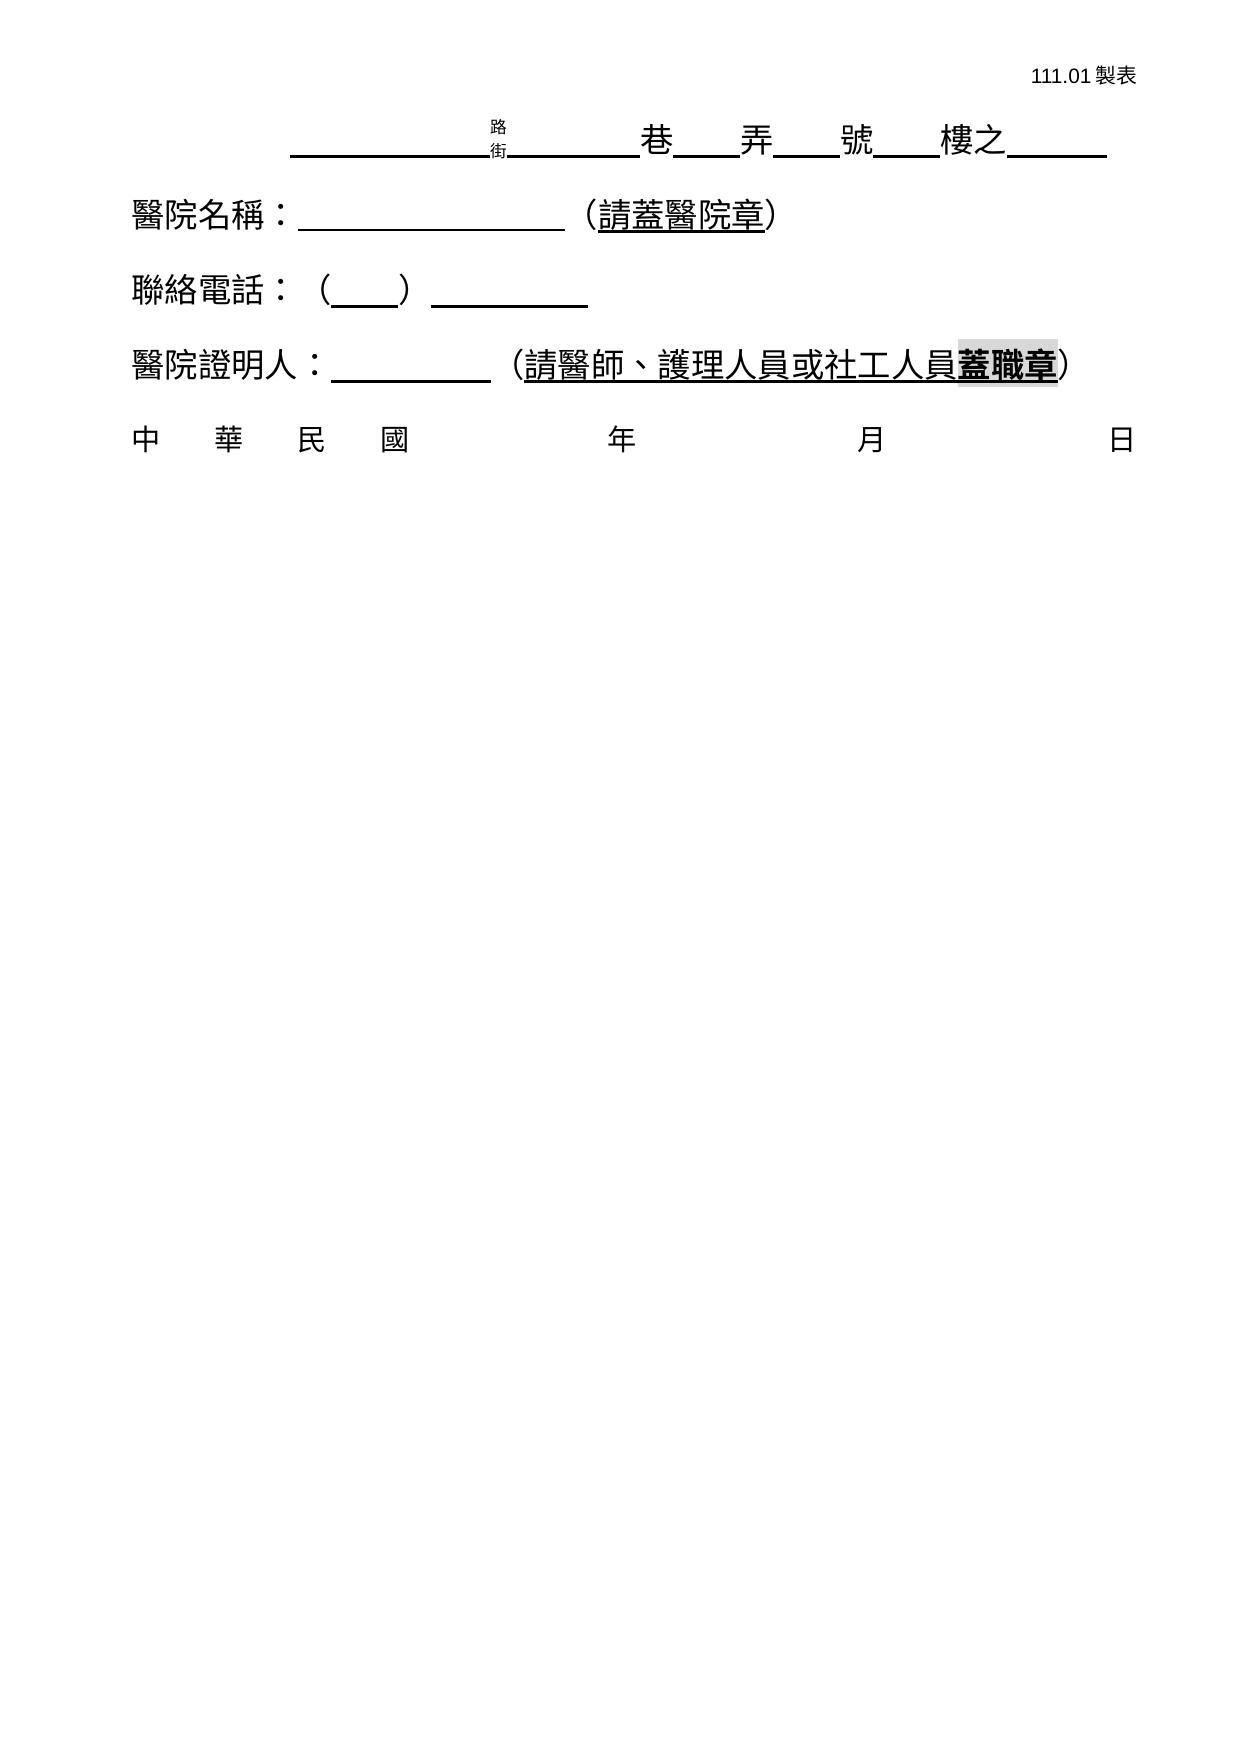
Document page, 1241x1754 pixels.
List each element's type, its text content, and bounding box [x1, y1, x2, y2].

text 聯絡電話：（ ） [131, 251, 1137, 326]
text 路街 巷 弄 號 樓之 [234, 101, 1137, 176]
text 醫院名稱： （請蓋醫院章） [131, 176, 1137, 251]
text 中華民國 年 月 日 [131, 401, 1137, 476]
text 醫院證明人： （請醫師、護理人員或社工人員蓋職章） [131, 326, 1165, 401]
